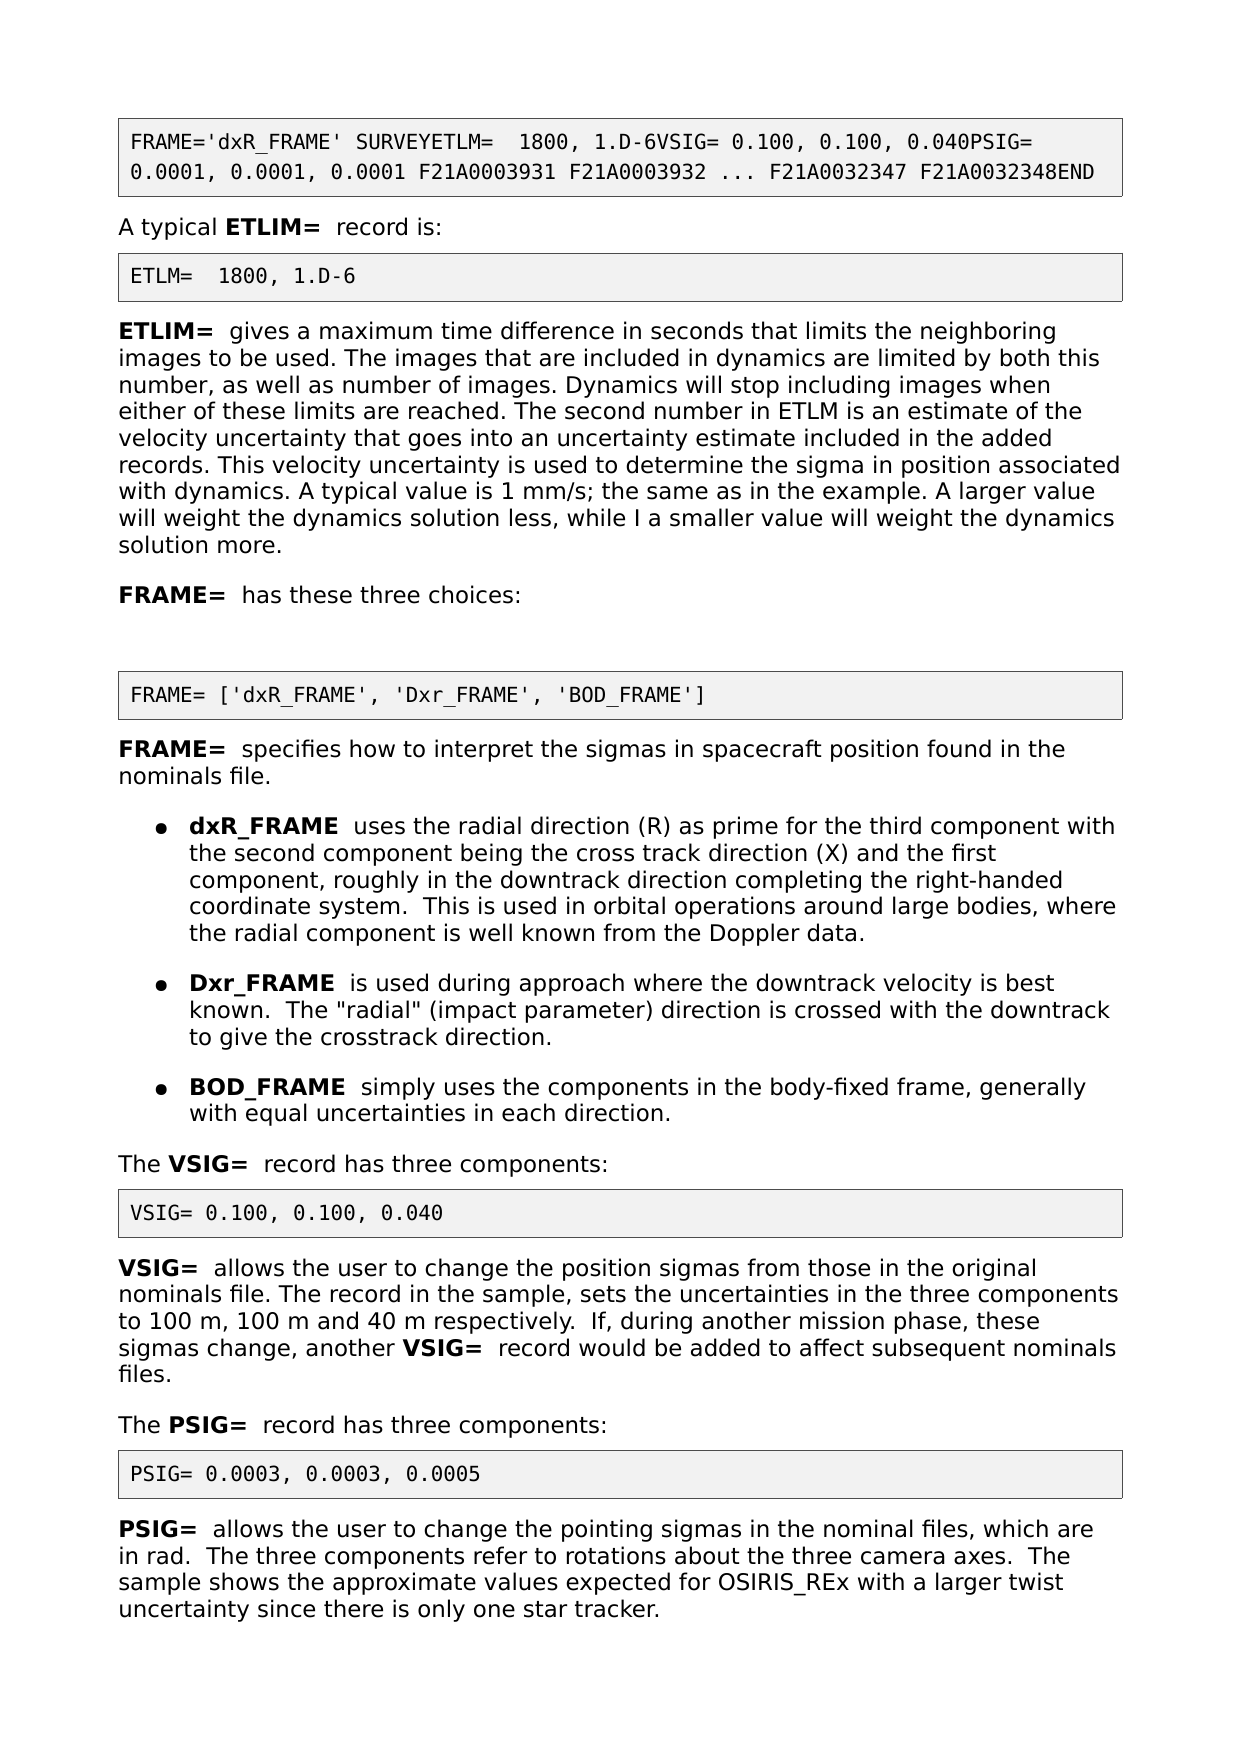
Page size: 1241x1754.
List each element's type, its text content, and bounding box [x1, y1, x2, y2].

text PSIG= 0.0003, 0.0003, 0.0005 [119, 1451, 1122, 1498]
text FRAME= has these three choices: [118, 582, 1122, 609]
list dxR_FRAME uses the radial direction (R) as prime for the third component with the second component being the cross track direction (X) and the first component, roughly in the downtrack direction completing the right-handed coordinate system. This is used in orbital operations around large bodies, where the radial component is well known from the Doppler data. [153, 813, 1122, 947]
text VSIG= 0.100, 0.100, 0.040 [119, 1190, 1122, 1237]
text FRAME= specifies how to interpret the sigmas in spacecraft position found in the nominals file. [118, 737, 1122, 790]
text VSIG= allows the user to change the position sigmas from those in the original nominals file. The record in the sample, sets the uncertainties in the three components to 100 m, 100 m and 40 m respectively. If, during another mission phase, these sigmas change, another VSIG= record would be added to affect subsequent nominals files. [118, 1255, 1122, 1388]
text The PSIG= record has three components: [118, 1412, 1122, 1438]
text A typical ETLIM= record is: [118, 214, 1122, 241]
text ETLM= 1800, 1.D-6 [119, 254, 1122, 301]
text ETLIM= gives a maximum time difference in seconds that limits the neighboring images to be used. The images that are included in dynamics are limited by both this number, as well as number of images. Dynamics will stop including images when either of these limits are reached. The second number in ETLM is an estimate of the velocity uncertainty that goes into an uncertainty estimate included in the added records. This velocity uncertainty is used to determine the sigma in position associated with dynamics. A typical value is 1 mm/s; the same as in the example. A larger value will weight the dynamics solution less, while I a smaller value will weight the dynamics solution more. [118, 318, 1122, 558]
text FRAME= ['dxR_FRAME', 'Dxr_FRAME', 'BOD_FRAME'] [119, 672, 1122, 719]
text The VSIG= record has three components: [118, 1151, 1122, 1177]
list Dxr_FRAME is used during approach where the downtrack velocity is best known. The "radial" (impact parameter) direction is crossed with the downtrack to give the crosstrack direction. [153, 970, 1122, 1050]
list BOD_FRAME simply uses the components in the body-fixed frame, generally with equal uncertainties in each direction. [153, 1074, 1122, 1127]
text PSIG= allows the user to change the pointing sigmas in the nominal files, which are in rad. The three components refer to rotations about the three camera axes. The sample shows the approximate values expected for OSIRIS_REx with a larger twist uncertainty since there is only one star tracker. [118, 1516, 1122, 1623]
text FRAME='dxR_FRAME' SURVEYETLM= 1800, 1.D-6VSIG= 0.100, 0.100, 0.040PSIG= 0.0001, 0.0001, 0.0001 F21A0003931 F21A0003932 ... F21A0032347 F21A0032348END [119, 119, 1122, 196]
